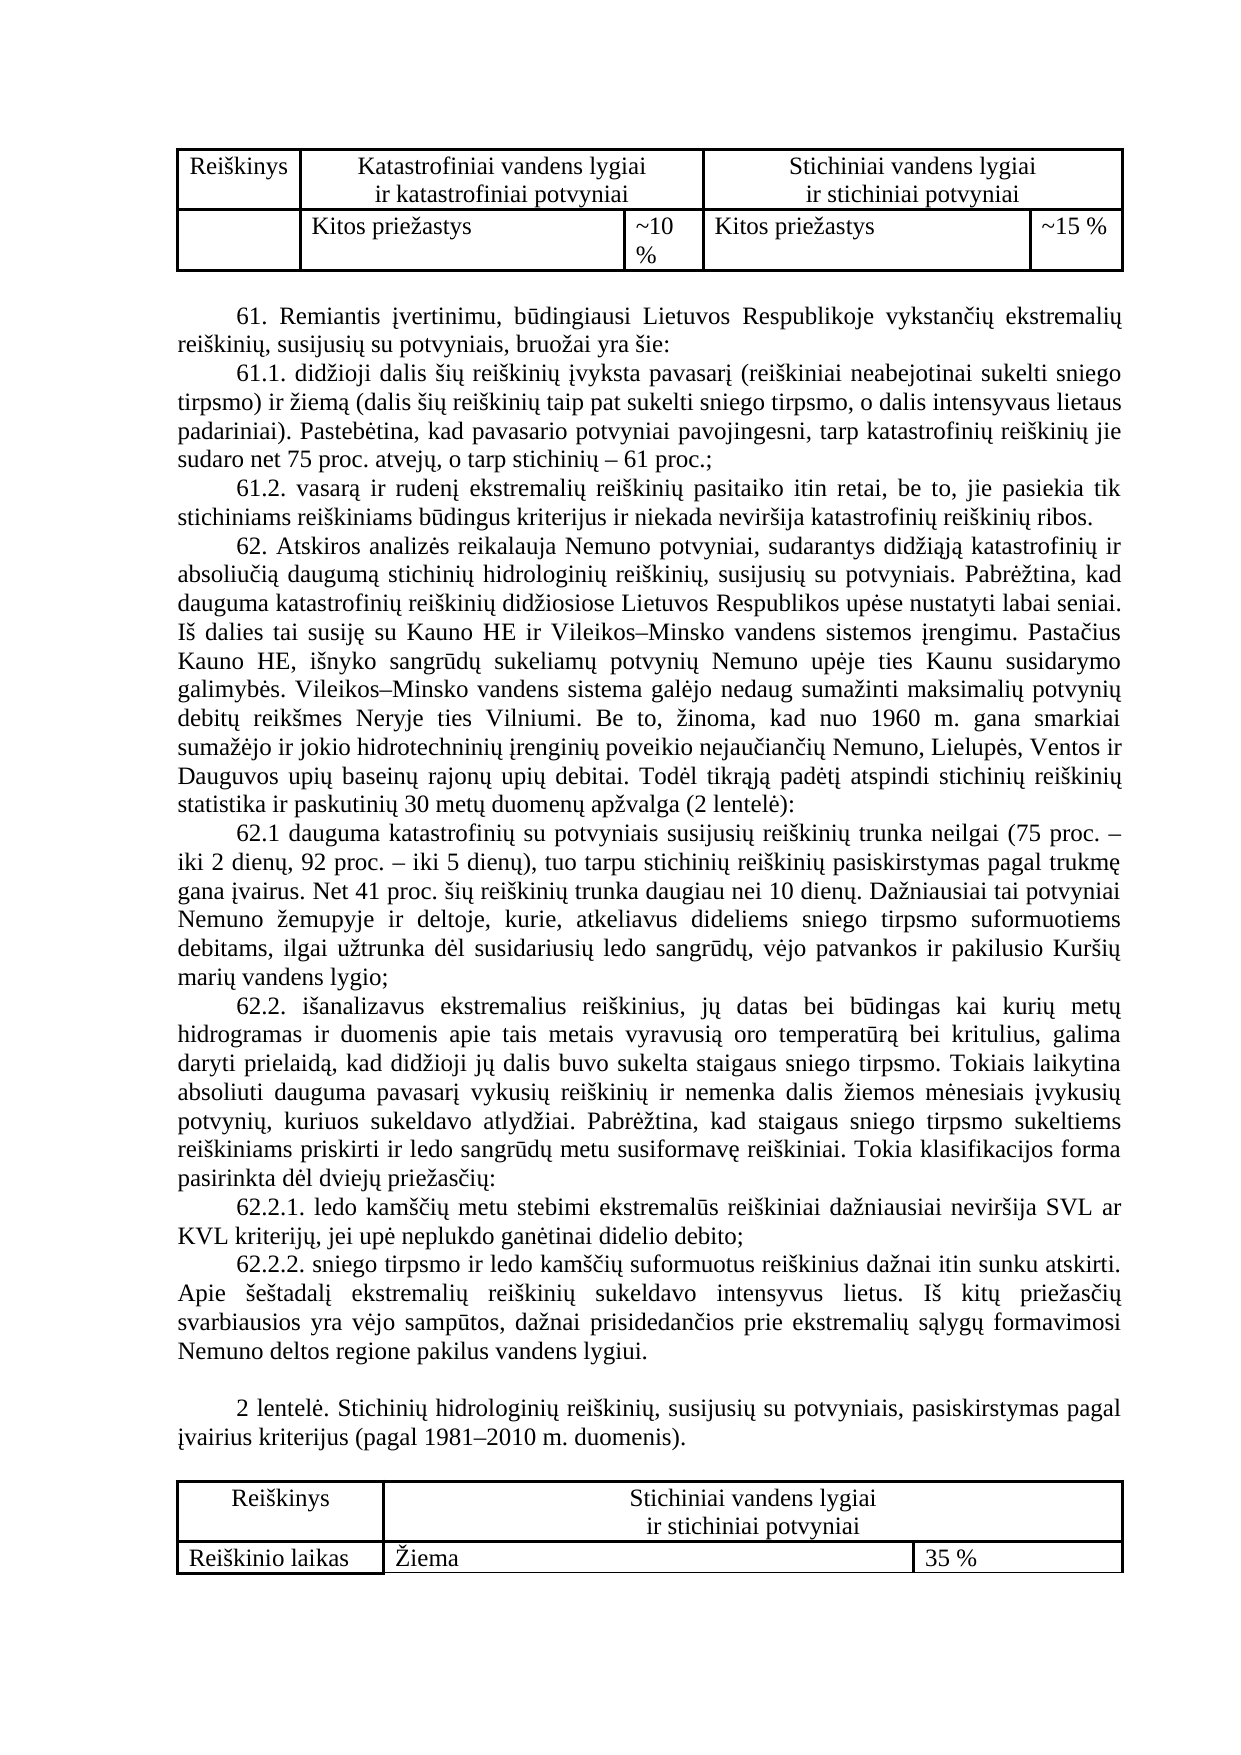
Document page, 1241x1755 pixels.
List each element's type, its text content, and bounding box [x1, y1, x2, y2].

text 2 lentelė. Stichinių hidrologinių reiškinių, susijusių su potvyniais, pasiskirstymas pagal įvairius kriterijus (pagal 1981–2010 m. duomenis). [177, 1393, 1122, 1451]
text 62.2.2. sniego tirpsmo ir ledo kamščių suformuotus reiškinius dažnai itin sunku atskirti. Apie šeštadalį ekstremalių reiškinių sukeldavo intensyvus lietus. Iš kitų priežasčių svarbiausios yra vėjo sampūtos, dažnai prisidedančios prie ekstremalių sąlygų formavimosi Nemuno deltos regione pakilus vandens lygiui. [177, 1249, 1122, 1364]
table_header Reiškinys [179, 151, 299, 208]
text 62.2.1. ledo kamščių metu stebimi ekstremalūs reiškiniai dažniausiai neviršija SVL ar KVL kriterijų, jei upė neplukdo ganėtinai didelio debito; [177, 1192, 1122, 1249]
table_cell ~10% [626, 211, 702, 269]
table_cell ~15 % [1032, 211, 1121, 269]
table_header Katastrofiniai vandens lygiai ir katastrofiniai potvyniai [302, 151, 702, 208]
table_cell Kitos priežastys [705, 211, 1029, 269]
table_header Stichiniai vandens lygiai ir stichiniai potvyniai [705, 151, 1121, 208]
table_cell Kitos priežastys [302, 211, 623, 269]
text 61.1. didžioji dalis šių reiškinių įvyksta pavasarį (reiškiniai neabejotinai sukelti sniego tirpsmo) ir žiemą (dalis šių reiškinių taip pat sukelti sniego tirpsmo, o dalis intensyvaus lietaus padariniai). Pastebėtina, kad pavasario potvyniai pavojingesni, tarp katastrofinių reiškinių jie sudaro net 75 proc. atvejų, o tarp stichinių – 61 proc.; [177, 358, 1122, 473]
text 61.2. vasarą ir rudenį ekstremalių reiškinių pasitaiko itin retai, be to, jie pasiekia tik stichiniams reiškiniams būdingus kriterijus ir niekada neviršija katastrofinių reiškinių ribos. [177, 473, 1122, 531]
text 61. Remiantis įvertinimu, būdingiausi Lietuvos Respublikoje vykstančių ekstremalių reiškinių, susijusių su potvyniais, bruožai yra šie: [177, 301, 1122, 358]
table_cell Žiema [385, 1543, 912, 1572]
text 62.1 dauguma katastrofinių su potvyniais susijusių reiškinių trunka neilgai (75 proc. – iki 2 dienų, 92 proc. – iki 5 dienų), tuo tarpu stichinių reiškinių pasiskirstymas pagal trukmę gana įvairus. Net 41 proc. šių reiškinių trunka daugiau nei 10 dienų. Dažniausiai tai potvyniai Nemuno žemupyje ir deltoje, kurie, atkeliavus dideliems sniego tirpsmo suformuotiems debitams, ilgai užtrunka dėl susidariusių ledo sangrūdų, vėjo patvankos ir pakilusio Kuršių marių vandens lygio; [177, 818, 1122, 991]
table_cell Reiškinio laikas [179, 1543, 382, 1572]
table_header Reiškinys [179, 1483, 382, 1540]
table_cell [179, 211, 299, 269]
table_cell 35 % [915, 1543, 1121, 1572]
text 62. Atskiros analizės reikalauja Nemuno potvyniai, sudarantys didžiąją katastrofinių ir absoliučią daugumą stichinių hidrologinių reiškinių, susijusių su potvyniais. Pabrėžtina, kad dauguma katastrofinių reiškinių didžiosiose Lietuvos Respublikos upėse nustatyti labai seniai. Iš dalies tai susiję su Kauno HE ir Vileikos–Minsko vandens sistemos įrengimu. Pastačius Kauno HE, išnyko sangrūdų sukeliamų potvynių Nemuno upėje ties Kaunu susidarymo galimybės. Vileikos–Minsko vandens sistema galėjo nedaug sumažinti maksimalių potvynių debitų reikšmes Neryje ties Vilniumi. Be to, žinoma, kad nuo 1960 m. gana smarkiai sumažėjo ir jokio hidrotechninių įrenginių poveikio nejaučiančių Nemuno, Lielupės, Ventos ir Dauguvos upių baseinų rajonų upių debitai. Todėl tikrąją padėtį atspindi stichinių reiškinių statistika ir paskutinių 30 metų duomenų apžvalga (2 lentelė): [177, 531, 1122, 818]
text 62.2. išanalizavus ekstremalius reiškinius, jų datas bei būdingas kai kurių metų hidrogramas ir duomenis apie tais metais vyravusią oro temperatūrą bei kritulius, galima daryti prielaidą, kad didžioji jų dalis buvo sukelta staigaus sniego tirpsmo. Tokiais laikytina absoliuti dauguma pavasarį vykusių reiškinių ir nemenka dalis žiemos mėnesiais įvykusių potvynių, kuriuos sukeldavo atlydžiai. Pabrėžtina, kad staigaus sniego tirpsmo sukeltiems reiškiniams priskirti ir ledo sangrūdų metu susiformavę reiškiniai. Tokia klasifikacijos forma pasirinkta dėl dviejų priežasčių: [177, 991, 1122, 1192]
table_header Stichiniai vandens lygiai ir stichiniai potvyniai [385, 1483, 1121, 1540]
